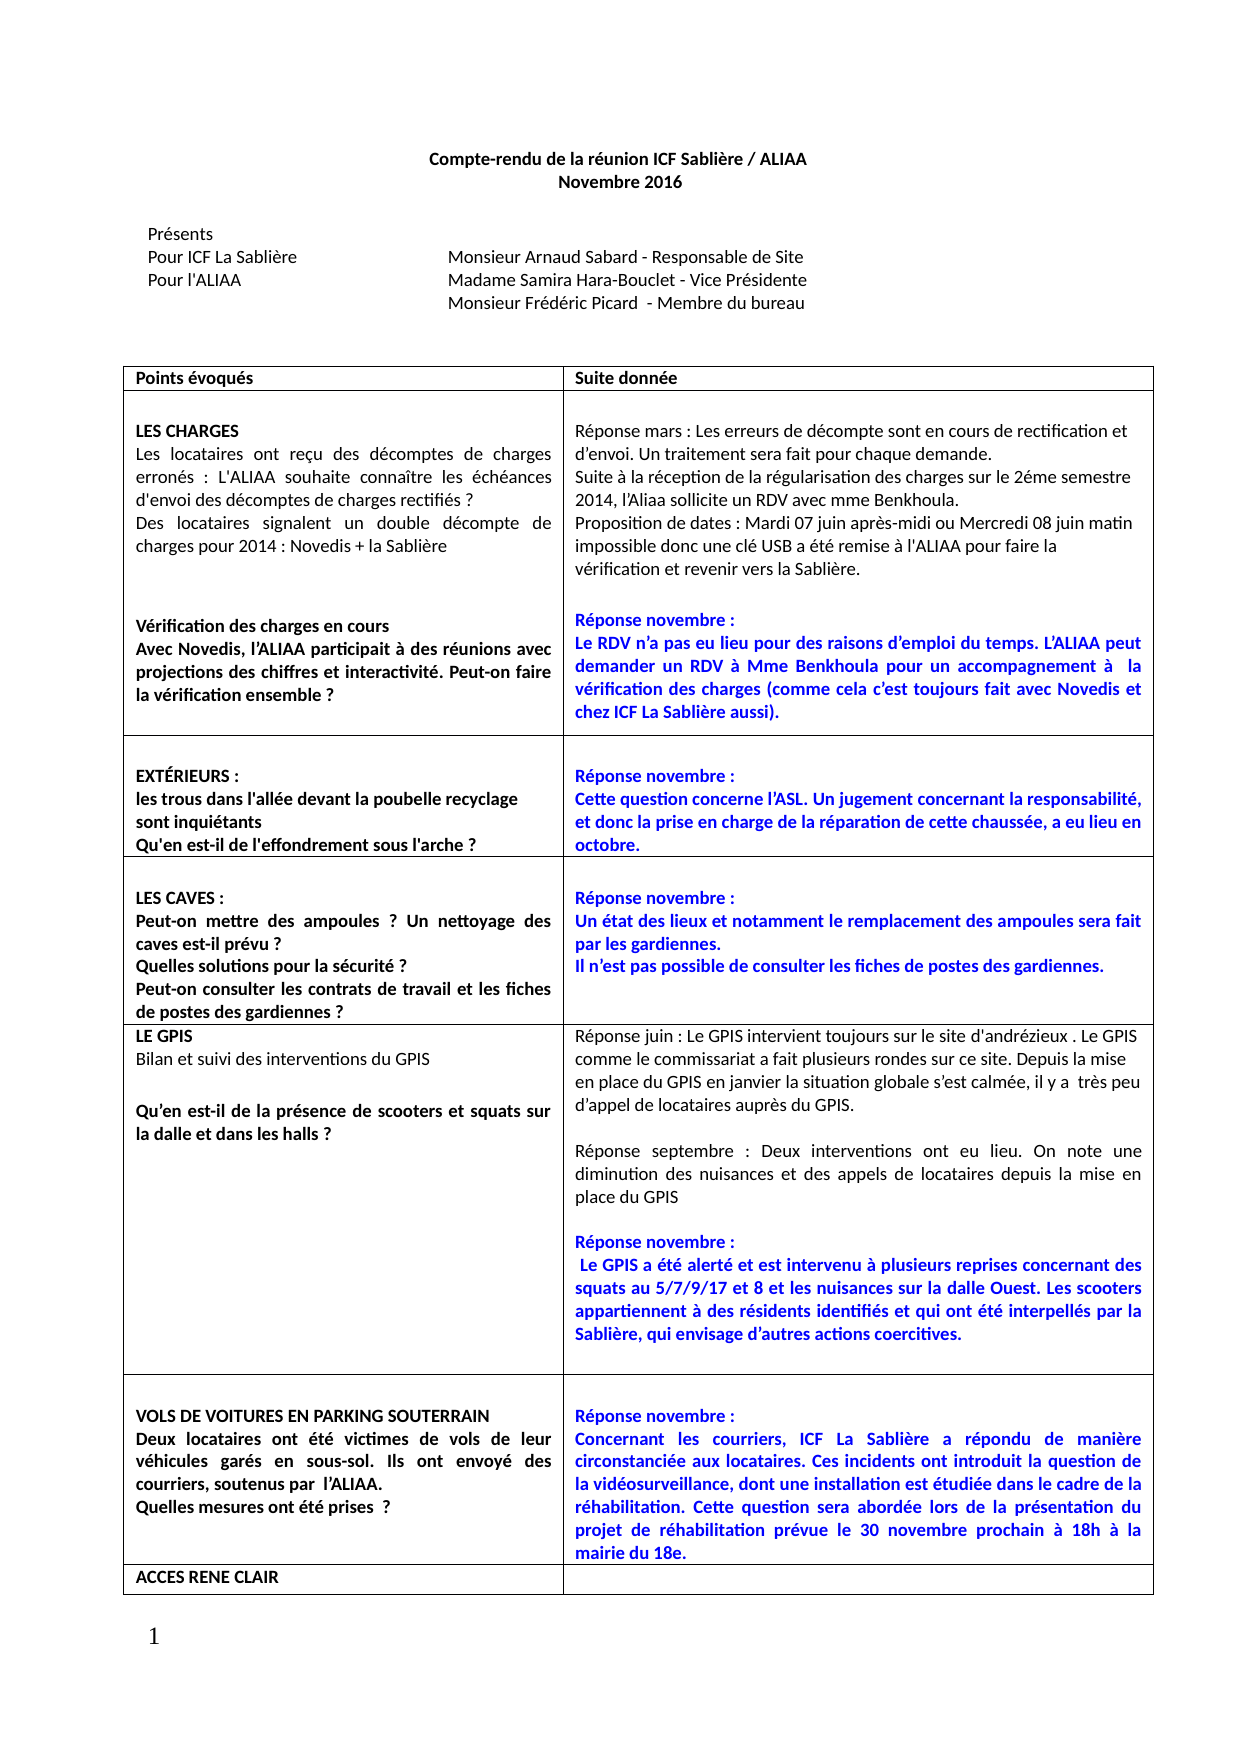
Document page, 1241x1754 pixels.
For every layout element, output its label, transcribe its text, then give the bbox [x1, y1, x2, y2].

table_cell Réponse novembre : Un état des lieux et notamment le remplacement des ampoules sera fait par les gardiennes. Il n’est pas possible de consulter les fiches de postes des gardiennes. [564, 857, 1153, 1023]
text Compte-rendu de la réunion ICF Sablière / ALIAA [148, 148, 1093, 171]
table_cell VOLS DE VOITURES EN PARKING SOUTERRAIN Deux locataires ont été victimes de vols de leur véhicules garés en sous-sol. Ils ont envoyé des courriers, soutenus par l’ALIAA. Quelles mesures ont été prises ? [124, 1375, 563, 1564]
text Présents [148, 222, 1093, 245]
table_cell Réponse juin : Le GPIS intervient toujours sur le site d'andrézieux . Le GPIS comme le commissariat a fait plusieurs rondes sur ce site. Depuis la mise en place du GPIS en janvier la situation globale s’est calmée, il y a très peu d’appel de locataires auprès du GPIS. Réponse septembre : Deux interventions ont eu lieu. On note une diminution des nuisances et des appels de locataires depuis la mise en place du GPIS Réponse novembre : Le GPIS a été alerté et est intervenu à plusieurs reprises concernant des squats au 5/7/9/17 et 8 et les nuisances sur la dalle Ouest. Les scooters appartiennent à des résidents identifiés et qui ont été interpellés par la Sablière, qui envisage d’autres actions coercitives. [564, 1025, 1153, 1374]
table_cell Réponse novembre : Cette question concerne l’ASL. Un jugement concernant la responsabilité, et donc la prise en charge de la réparation de cette chaussée, a eu lieu en octobre. [564, 736, 1153, 856]
table_cell ACCES RENE CLAIR [124, 1565, 563, 1594]
table_cell Réponse mars : Les erreurs de décompte sont en cours de rectification et d’envoi. Un traitement sera fait pour chaque demande. Suite à la réception de la régularisation des charges sur le 2éme semestre 2014, l’Aliaa sollicite un RDV avec mme Benkhoula. Proposition de dates : Mardi 07 juin après-midi ou Mercredi 08 juin matin impossible donc une clé USB a été remise à l'ALIAA pour faire la vérification et revenir vers la Sablière. Réponse novembre : Le RDV n’a pas eu lieu pour des raisons d’emploi du temps. L’ALIAA peut demander un RDV à Mme Benkhoula pour un accompagnement à la vérification des charges (comme cela c’est toujours fait avec Novedis et chez ICF La Sablière aussi). [564, 391, 1153, 735]
table_cell LE GPIS Bilan et suivi des interventions du GPIS Qu’en est-il de la présence de scooters et squats sur la dalle et dans les halls ? [124, 1025, 563, 1374]
text Pour l'ALIAA Madame Samira Hara-Bouclet - Vice Présidente [148, 268, 1093, 291]
table_header Points évoqués [124, 367, 563, 389]
table_cell LES CAVES : Peut-on mettre des ampoules ? Un nettoyage des caves est-il prévu ? Quelles solutions pour la sécurité ? Peut-on consulter les contrats de travail et les fiches de postes des gardiennes ? [124, 857, 563, 1023]
text Novembre 2016 [148, 171, 1093, 193]
table_cell EXTÉRIEURS : les trous dans l'allée devant la poubelle recyclage sont inquiétants Qu'en est-il de l'effondrement sous l'arche ? [124, 736, 563, 856]
table_cell Réponse novembre : Concernant les courriers, ICF La Sablière a répondu de manière circonstanciée aux locataires. Ces incidents ont introduit la question de la vidéosurveillance, dont une installation est étudiée dans le cadre de la réhabilitation. Cette question sera abordée lors de la présentation du projet de réhabilitation prévue le 30 novembre prochain à 18h à la mairie du 18e. [564, 1375, 1153, 1564]
text Pour ICF La Sablière Monsieur Arnaud Sabard - Responsable de Site [148, 245, 1093, 268]
table_header Suite donnée [564, 367, 1153, 389]
text Monsieur Frédéric Picard - Membre du bureau [373, 291, 1093, 314]
table_cell [564, 1565, 1153, 1594]
table_cell LES CHARGES Les locataires ont reçu des décomptes de charges erronés : L'ALIAA souhaite connaître les échéances d'envoi des décomptes de charges rectifiés ? Des locataires signalent un double décompte de charges pour 2014 : Novedis + la Sablière Vérification des charges en cours Avec Novedis, l’ALIAA participait à des réunions avec projections des chiffres et interactivité. Peut-on faire la vérification ensemble ? [124, 391, 563, 735]
